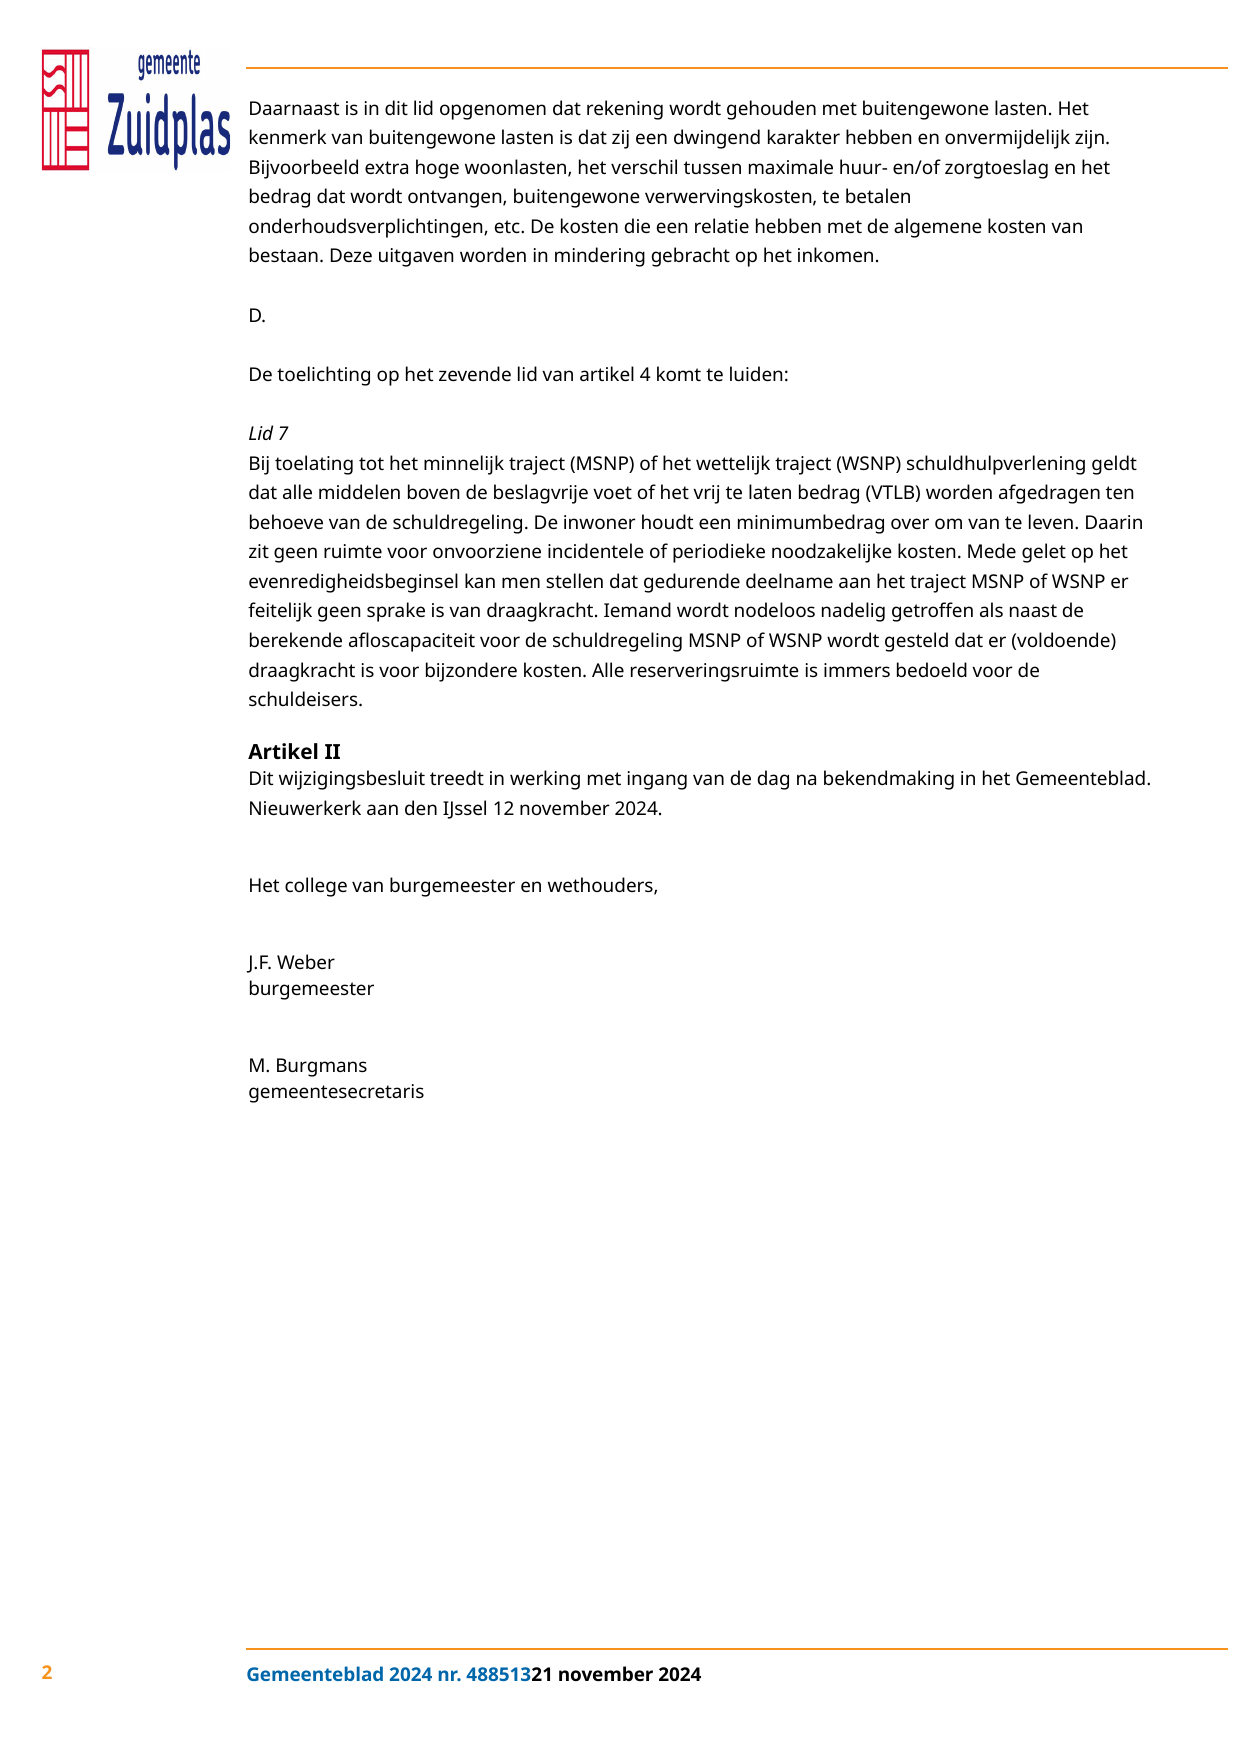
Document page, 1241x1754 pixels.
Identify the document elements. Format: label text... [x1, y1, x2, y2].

text Dit wijzigingsbesluit treedt in werking met ingang van de dag na bekendmaking in het Gemeenteblad. [248, 765, 1152, 791]
text Het college van burgemeester en wethouders, [248, 872, 1152, 898]
text Lid 7 [248, 420, 1152, 446]
text M. Burgmans [248, 1052, 1152, 1078]
text D. [248, 302, 1152, 328]
text De toelichting op het zevende lid van artikel 4 komt te luiden: [248, 361, 1152, 387]
picture [41, 47, 231, 172]
text gemeentesecretaris [248, 1078, 1152, 1104]
text Daarnaast is in dit lid opgenomen dat rekening wordt gehouden met buitengewone lasten. Het kenmerk van buitengewone lasten is dat zij een dwingend karakter hebben en onvermijdelijk zijn. Bijvoorbeeld extra hoge woonlasten, het verschil tussen maximale huur- en/of zorgtoeslag en het bedrag dat wordt ontvangen, buitengewone verwervingskosten, te betalen onderhoudsverplichtingen, etc. De kosten die een relatie hebben met de algemene kosten van bestaan. Deze uitgaven worden in mindering gebracht op het inkomen. [248, 95, 1152, 268]
text Artikel II [248, 737, 1152, 765]
text Bij toelating tot het minnelijk traject (MSNP) of het wettelijk traject (WSNP) schuldhulpverlening geldt dat alle middelen boven de beslagvrije voet of het vrij te laten bedrag (VTLB) worden afgedragen ten behoeve van de schuldregeling. De inwoner houdt een minimumbedrag over om van te leven. Daarin zit geen ruimte voor onvoorziene incidentele of periodieke noodzakelijke kosten. Mede gelet op het evenredigheidsbeginsel kan men stellen dat gedurende deelname aan het traject MSNP of WSNP er feitelijk geen sprake is van draagkracht. Iemand wordt nodeloos nadelig getroffen als naast de berekende afloscapaciteit voor de schuldregeling MSNP of WSNP wordt gesteld dat er (voldoende) draagkracht is voor bijzondere kosten. Alle reserveringsruimte is immers bedoeld voor de schuldeisers. [248, 450, 1152, 712]
text burgemeester [248, 975, 1152, 1001]
text Nieuwerkerk aan den IJssel 12 november 2024. [248, 795, 1152, 821]
text J.F. Weber [248, 949, 1152, 975]
